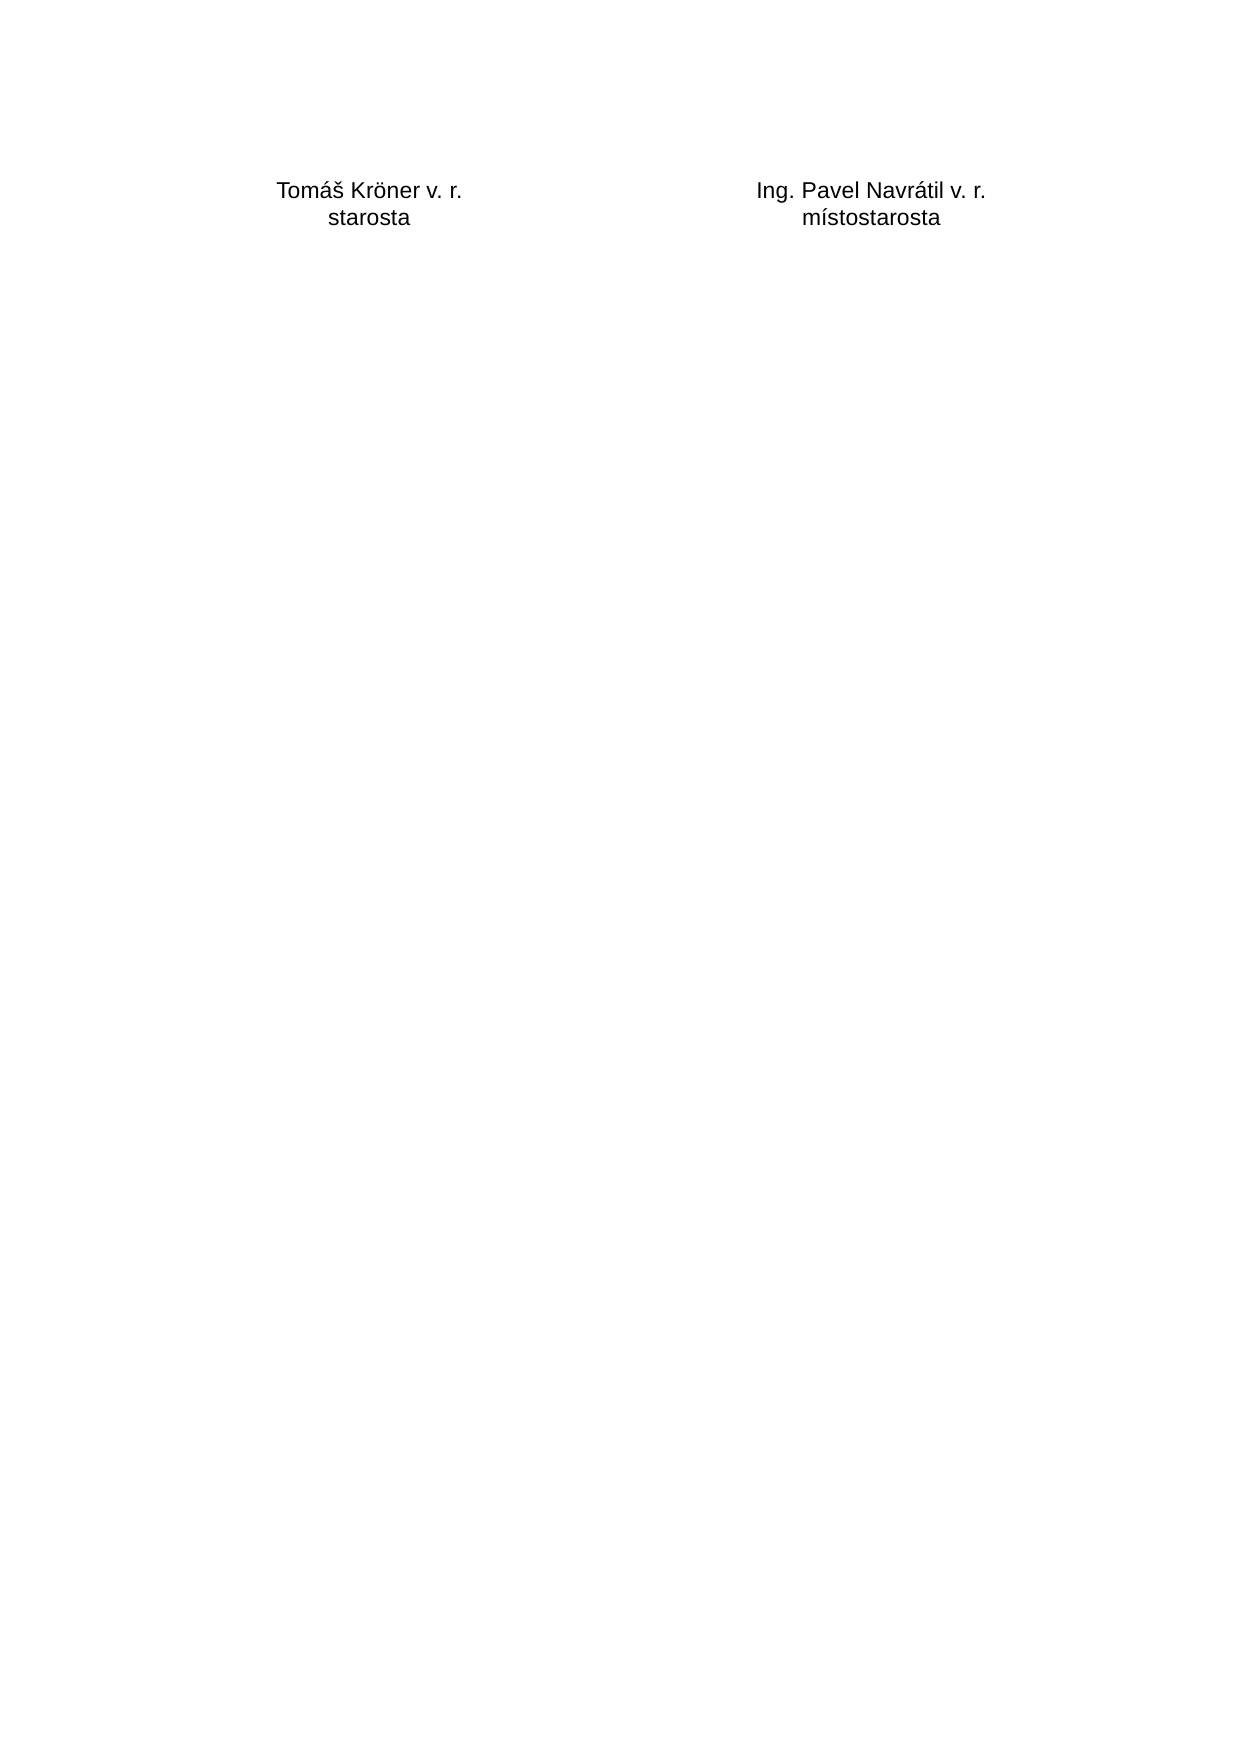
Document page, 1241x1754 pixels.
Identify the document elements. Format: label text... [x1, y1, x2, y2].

table_header Tomáš Kröner v. r. starosta [118, 118, 620, 236]
table_header Ing. Pavel Navrátil v. r. místostarosta [620, 118, 1122, 236]
table_cell [118, 236, 620, 354]
table_cell [620, 236, 1122, 354]
